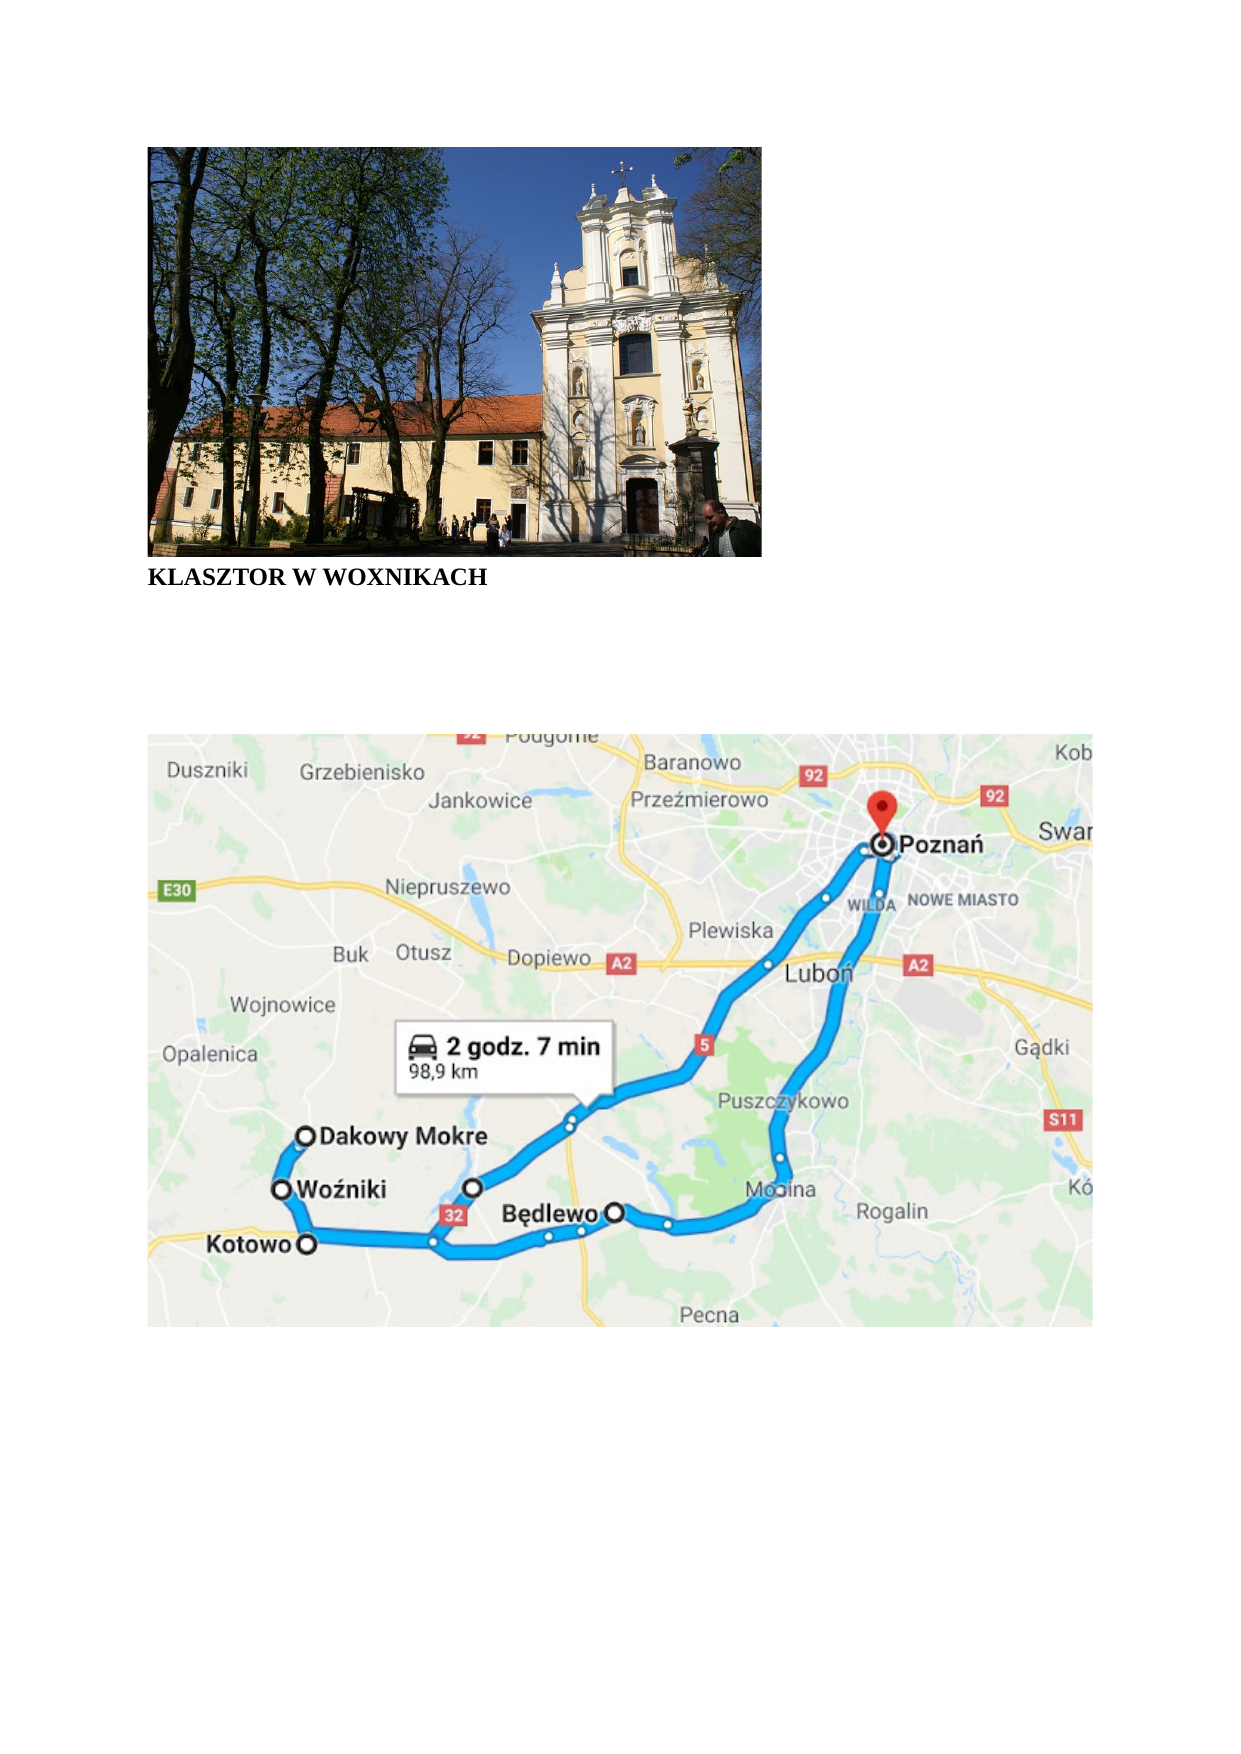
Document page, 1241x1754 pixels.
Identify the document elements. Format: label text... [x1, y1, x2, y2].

picture [147, 147, 762, 557]
picture [147, 734, 1093, 1327]
text KLASZTOR W WOXNIKACH [148, 562, 1093, 591]
